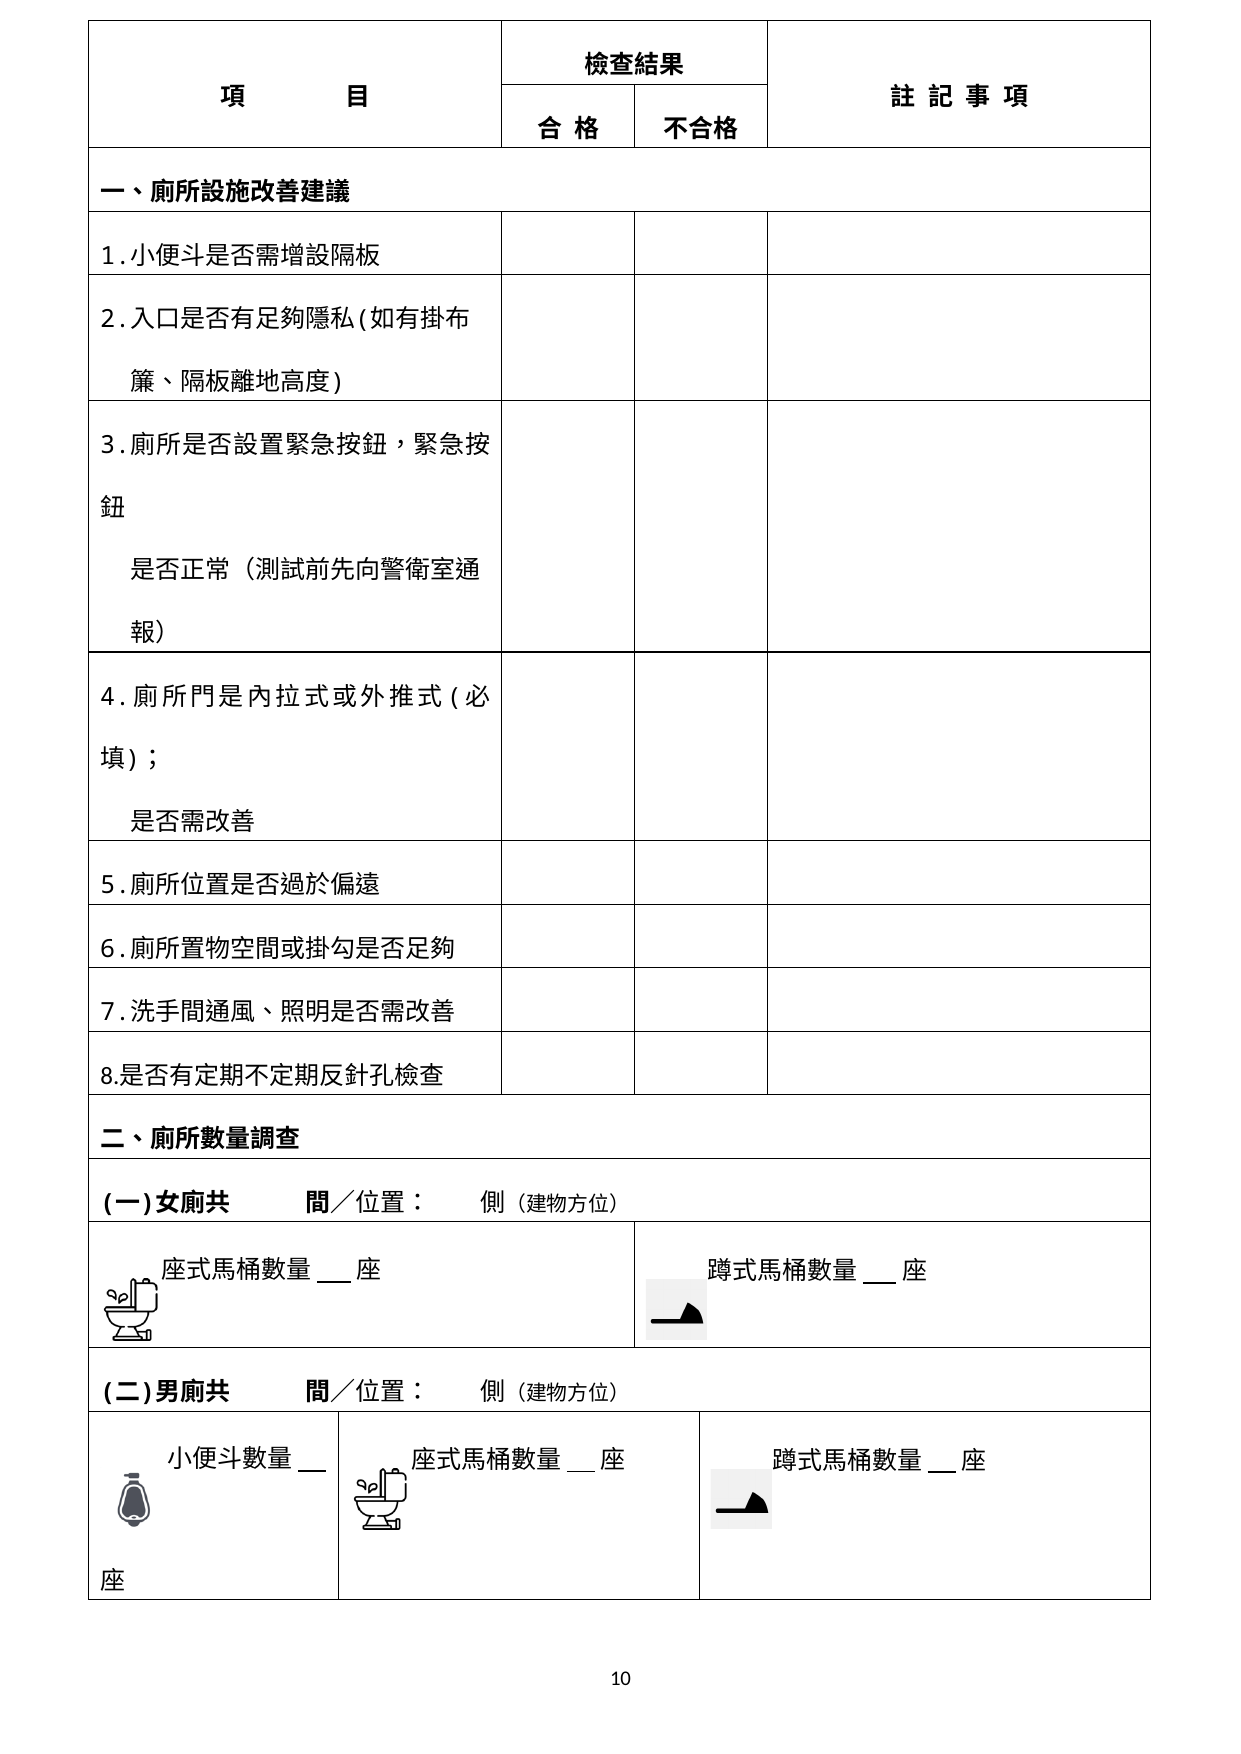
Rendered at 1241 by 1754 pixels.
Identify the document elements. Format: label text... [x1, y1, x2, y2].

table_cell [768, 275, 1150, 400]
table_cell [768, 212, 1150, 274]
table_cell [768, 841, 1150, 903]
table_cell [502, 968, 634, 1031]
table_cell [635, 653, 767, 840]
table_cell (一)女廁共 間／位置： 側（建物方位） [89, 1159, 1150, 1221]
table_cell 8.是否有定期不定期反針孔檢查 [89, 1032, 501, 1094]
table_cell [502, 401, 634, 651]
table_cell 4.廁所門是內拉式或外推式(必填)； 是否需改善 [89, 653, 501, 840]
table_cell [502, 275, 634, 400]
table_cell [635, 401, 767, 651]
table_cell 不合格 [635, 85, 767, 147]
table_cell 3.廁所是否設置緊急按鈕，緊急按鈕 是否正常（測試前先向警衛室通 報） [89, 401, 501, 651]
table_cell [502, 841, 634, 903]
table_cell 座式馬桶數量 座 [89, 1222, 634, 1347]
table_cell 2.入口是否有足夠隱私(如有掛布 簾、隔板離地高度) [89, 275, 501, 400]
table_cell [635, 905, 767, 967]
table_cell [768, 1032, 1150, 1094]
table_cell 蹲式馬桶數量 座 [700, 1412, 1150, 1599]
table_cell [768, 653, 1150, 840]
table_cell (二)男廁共 間／位置： 側（建物方位） [89, 1348, 1150, 1411]
table_cell 小便斗數量 座 [89, 1412, 338, 1599]
table_cell 註 記 事 項 [768, 21, 1150, 147]
table_cell [768, 905, 1150, 967]
table_cell 5.廁所位置是否過於偏遠 [89, 841, 501, 903]
table_cell [635, 212, 767, 274]
table_cell 6.廁所置物空間或掛勾是否足夠 [89, 905, 501, 967]
table_cell [502, 212, 634, 274]
table_cell [502, 1032, 634, 1094]
table_cell [768, 401, 1150, 651]
table_cell [768, 968, 1150, 1031]
table_cell 合 格 [502, 85, 634, 147]
table_cell [635, 968, 767, 1031]
table_cell 7.洗手間通風、照明是否需改善 [89, 968, 501, 1031]
table_cell 項 目 [89, 21, 501, 147]
table_cell [635, 841, 767, 903]
table_cell 1.小便斗是否需增設隔板 [89, 212, 501, 274]
table_cell [502, 905, 634, 967]
table_cell [635, 1032, 767, 1094]
table_cell [635, 275, 767, 400]
table_cell 座式馬桶數量 座 [339, 1412, 699, 1599]
table_cell [502, 653, 634, 840]
table_cell 蹲式馬桶數量 座 [635, 1222, 1150, 1347]
table_cell 二、廁所數量調查 [89, 1095, 1150, 1158]
table_cell 檢查結果 [502, 21, 767, 84]
table_cell 一、廁所設施改善建議 [89, 148, 1150, 211]
